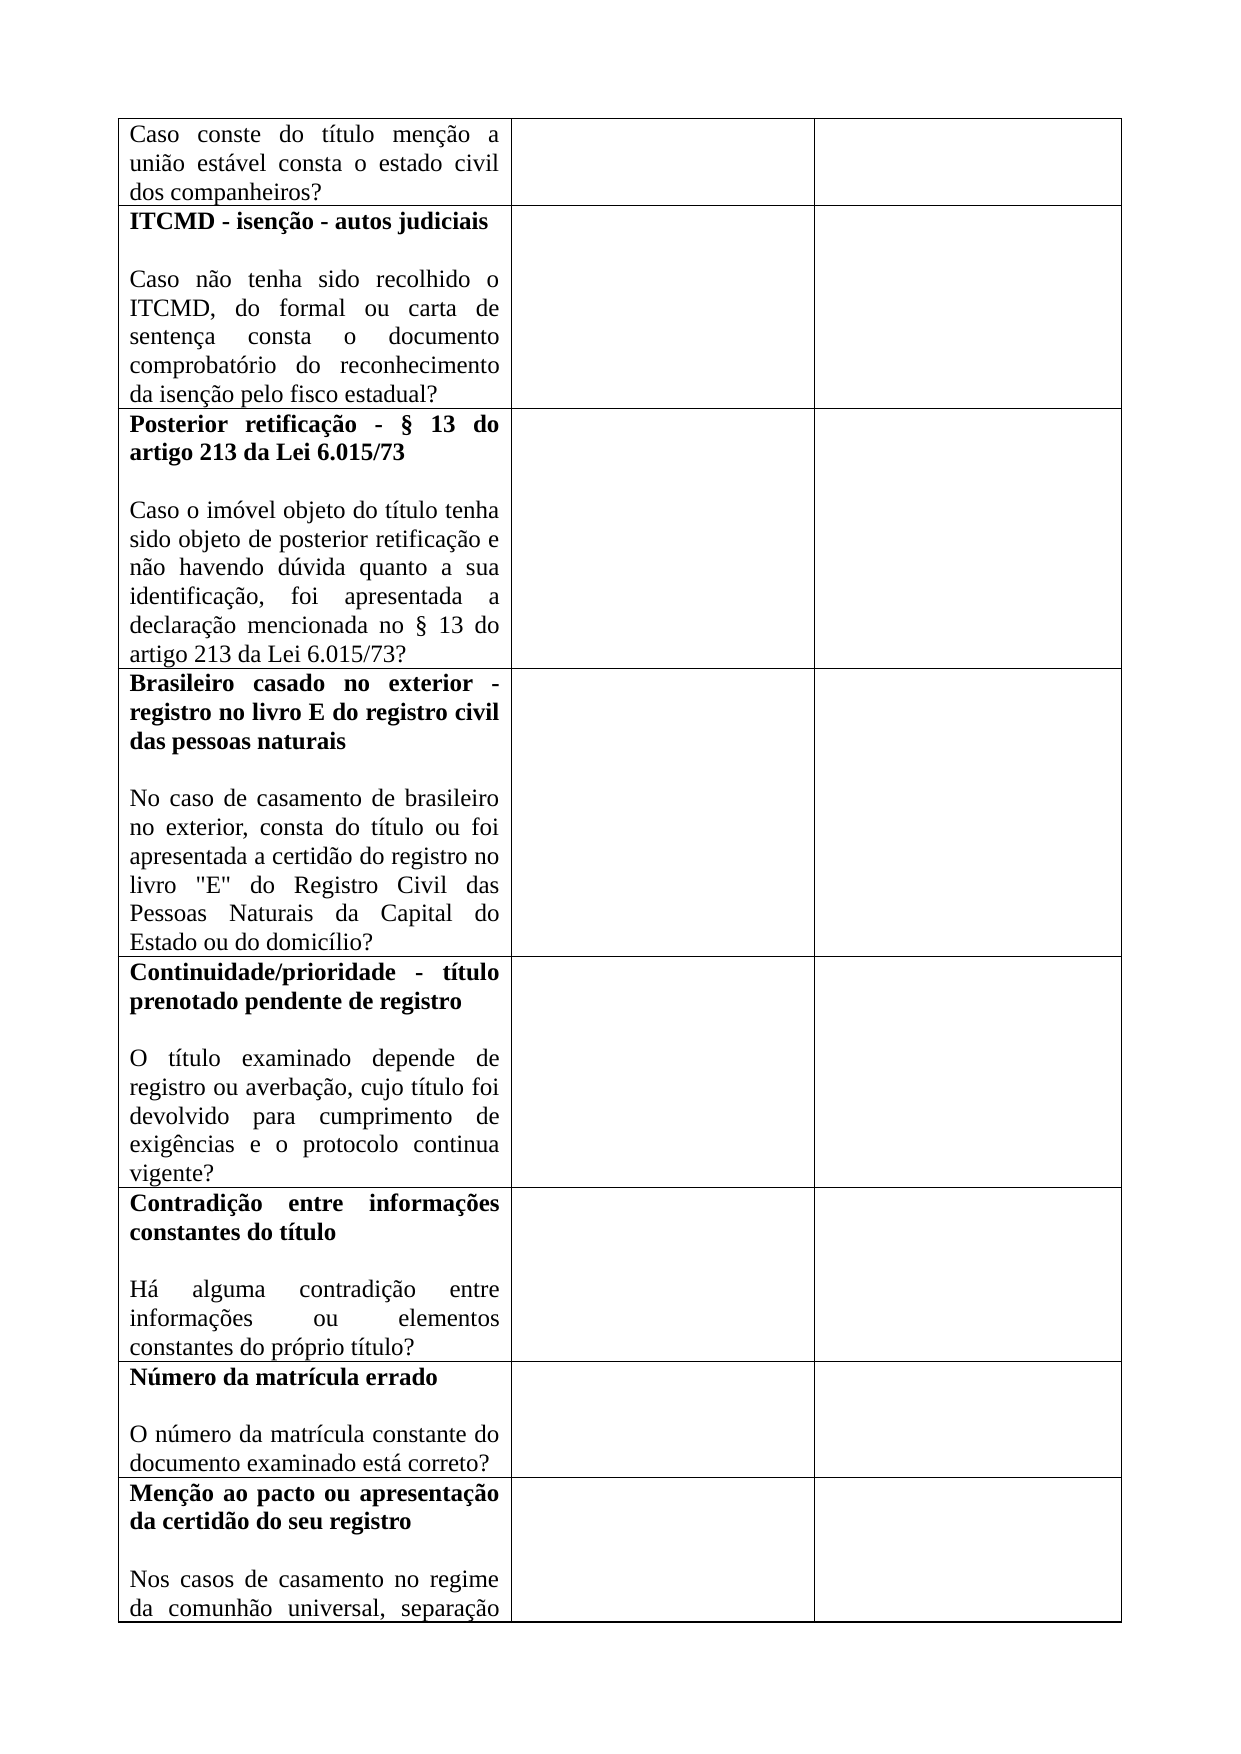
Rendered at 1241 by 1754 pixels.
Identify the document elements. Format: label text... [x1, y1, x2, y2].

table_cell Número da matrícula errado O número da matrícula constante do documento examinado está correto? [119, 1362, 511, 1477]
table_cell [512, 669, 814, 956]
table_cell [512, 1188, 814, 1361]
table_cell [512, 1362, 814, 1477]
table_cell Posterior retificação - § 13 do artigo 213 da Lei 6.015/73 Caso o imóvel objeto do título tenha sido objeto de posterior retificação e não havendo dúvida quanto a sua identificação, foi apresentada a declaração mencionada no § 13 do artigo 213 da Lei 6.015/73? [119, 409, 511, 667]
table_cell [512, 119, 814, 205]
table_cell [512, 206, 814, 408]
table_cell [815, 957, 1121, 1187]
table_cell [815, 669, 1121, 956]
table_cell [512, 1478, 814, 1621]
table_cell Brasileiro casado no exterior - registro no livro E do registro civil das pessoas naturais No caso de casamento de brasileiro no exterior, consta do título ou foi apresentada a certidão do registro no livro "E" do Registro Civil das Pessoas Naturais da Capital do Estado ou do domicílio? [119, 669, 511, 956]
table_cell [512, 409, 814, 667]
table_cell Caso conste do título menção a união estável consta o estado civil dos companheiros? [119, 119, 511, 205]
table_cell Continuidade/prioridade - título prenotado pendente de registro O título examinado depende de registro ou averbação, cujo título foi devolvido para cumprimento de exigências e o protocolo continua vigente? [119, 957, 511, 1187]
table_cell Menção ao pacto ou apresentação da certidão do seu registro Nos casos de casamento no regime da comunhão universal, separação [119, 1478, 511, 1621]
table_cell [815, 1188, 1121, 1361]
table_cell [815, 206, 1121, 408]
table_cell [815, 1478, 1121, 1621]
table_cell [815, 1362, 1121, 1477]
table_cell Contradição entre informações constantes do título Há alguma contradição entre informações ou elementos constantes do próprio título? [119, 1188, 511, 1361]
table_cell [815, 119, 1121, 205]
table_cell ITCMD - isenção - autos judiciais Caso não tenha sido recolhido o ITCMD, do formal ou carta de sentença consta o documento comprobatório do reconhecimento da isenção pelo fisco estadual? [119, 206, 511, 408]
table_cell [815, 409, 1121, 667]
table_cell [512, 957, 814, 1187]
